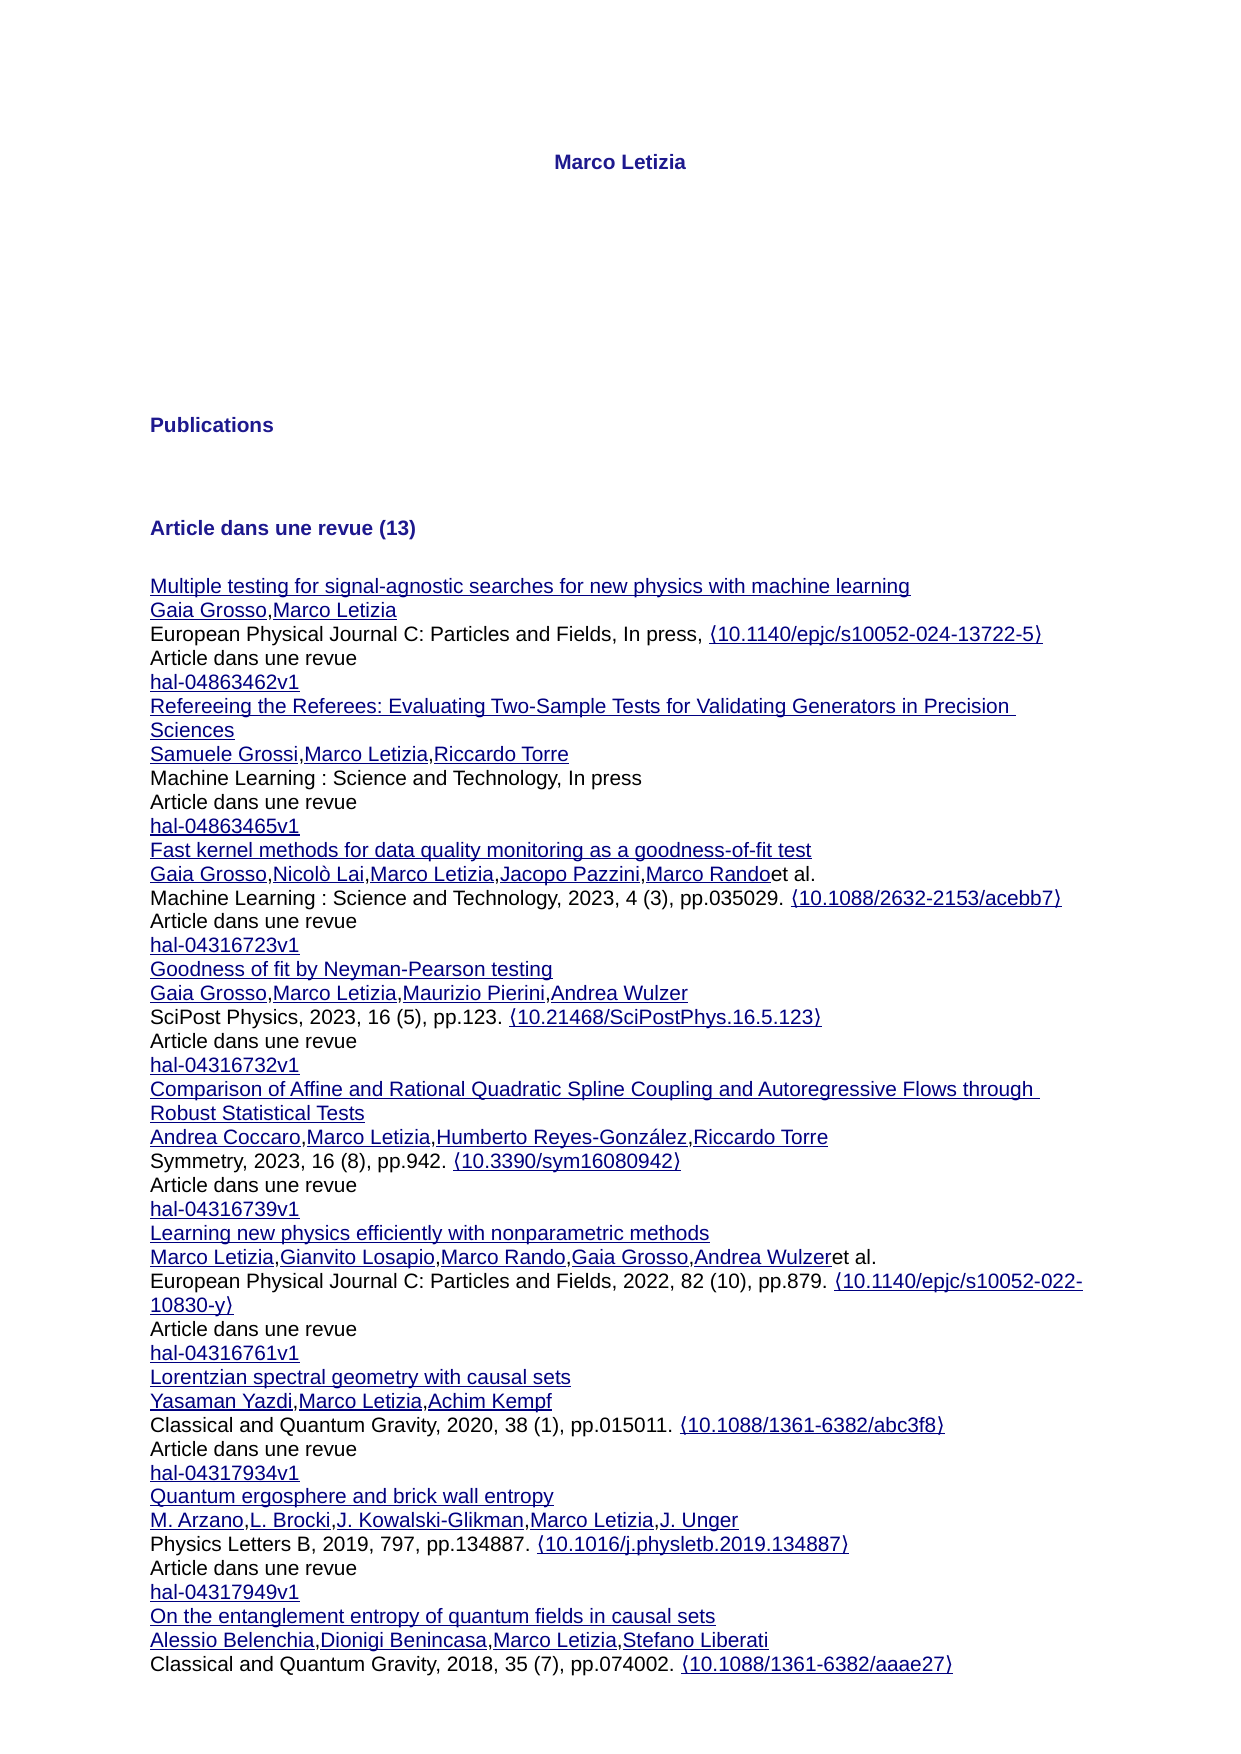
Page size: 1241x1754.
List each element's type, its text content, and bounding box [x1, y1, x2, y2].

table_header Multiple testing for signal-agnostic searches for new physics with machine learning Gaia Grosso,Marco Letizia European Physical Journal C: Particles and Fields, In press, ⟨10.1140/epjc/s10052-024-13722-5⟩ Article dans une revue hal-04863462v1 [150, 574, 1090, 694]
table_cell Refereeing the Referees: Evaluating Two-Sample Tests for Validating Generators in Precision Sciences Samuele Grossi,Marco Letizia,Riccardo Torre Machine Learning : Science and Technology, In press Article dans une revue hal-04863465v1 [150, 694, 1090, 837]
subtitle Publications [150, 412, 1090, 436]
table_cell On the entanglement entropy of quantum fields in causal sets Alessio Belenchia,Dionigi Benincasa,Marco Letizia,Stefano Liberati Classical and Quantum Gravity, 2018, 35 (7), pp.074002. ⟨10.1088/1361-6382/aaae27⟩ [150, 1604, 1090, 1676]
subtitle Marco Letizia [150, 150, 1090, 174]
table_cell Learning new physics efficiently with nonparametric methods Marco Letizia,Gianvito Losapio,Marco Rando,Gaia Grosso,Andrea Wulzeret al. European Physical Journal C: Particles and Fields, 2022, 82 (10), pp.879. ⟨10.1140/epjc/s10052-022-10830-y⟩ Article dans une revue hal-04316761v1 [150, 1221, 1090, 1364]
table_cell Lorentzian spectral geometry with causal sets Yasaman Yazdi,Marco Letizia,Achim Kempf Classical and Quantum Gravity, 2020, 38 (1), pp.015011. ⟨10.1088/1361-6382/abc3f8⟩ Article dans une revue hal-04317934v1 [150, 1365, 1090, 1484]
subtitle Article dans une revue (13) [150, 516, 1090, 539]
table_cell Fast kernel methods for data quality monitoring as a goodness-of-fit test Gaia Grosso,Nicolò Lai,Marco Letizia,Jacopo Pazzini,Marco Randoet al. Machine Learning : Science and Technology, 2023, 4 (3), pp.035029. ⟨10.1088/2632-2153/acebb7⟩ Article dans une revue hal-04316723v1 [150, 838, 1090, 957]
table_cell Quantum ergosphere and brick wall entropy M. Arzano,L. Brocki,J. Kowalski-Glikman,Marco Letizia,J. Unger Physics Letters B, 2019, 797, pp.134887. ⟨10.1016/j.physletb.2019.134887⟩ Article dans une revue hal-04317949v1 [150, 1484, 1090, 1604]
table_cell Comparison of Affine and Rational Quadratic Spline Coupling and Autoregressive Flows through Robust Statistical Tests Andrea Coccaro,Marco Letizia,Humberto Reyes-González,Riccardo Torre Symmetry, 2023, 16 (8), pp.942. ⟨10.3390/sym16080942⟩ Article dans une revue hal-04316739v1 [150, 1077, 1090, 1221]
table_cell Goodness of fit by Neyman-Pearson testing Gaia Grosso,Marco Letizia,Maurizio Pierini,Andrea Wulzer SciPost Physics, 2023, 16 (5), pp.123. ⟨10.21468/SciPostPhys.16.5.123⟩ Article dans une revue hal-04316732v1 [150, 957, 1090, 1077]
